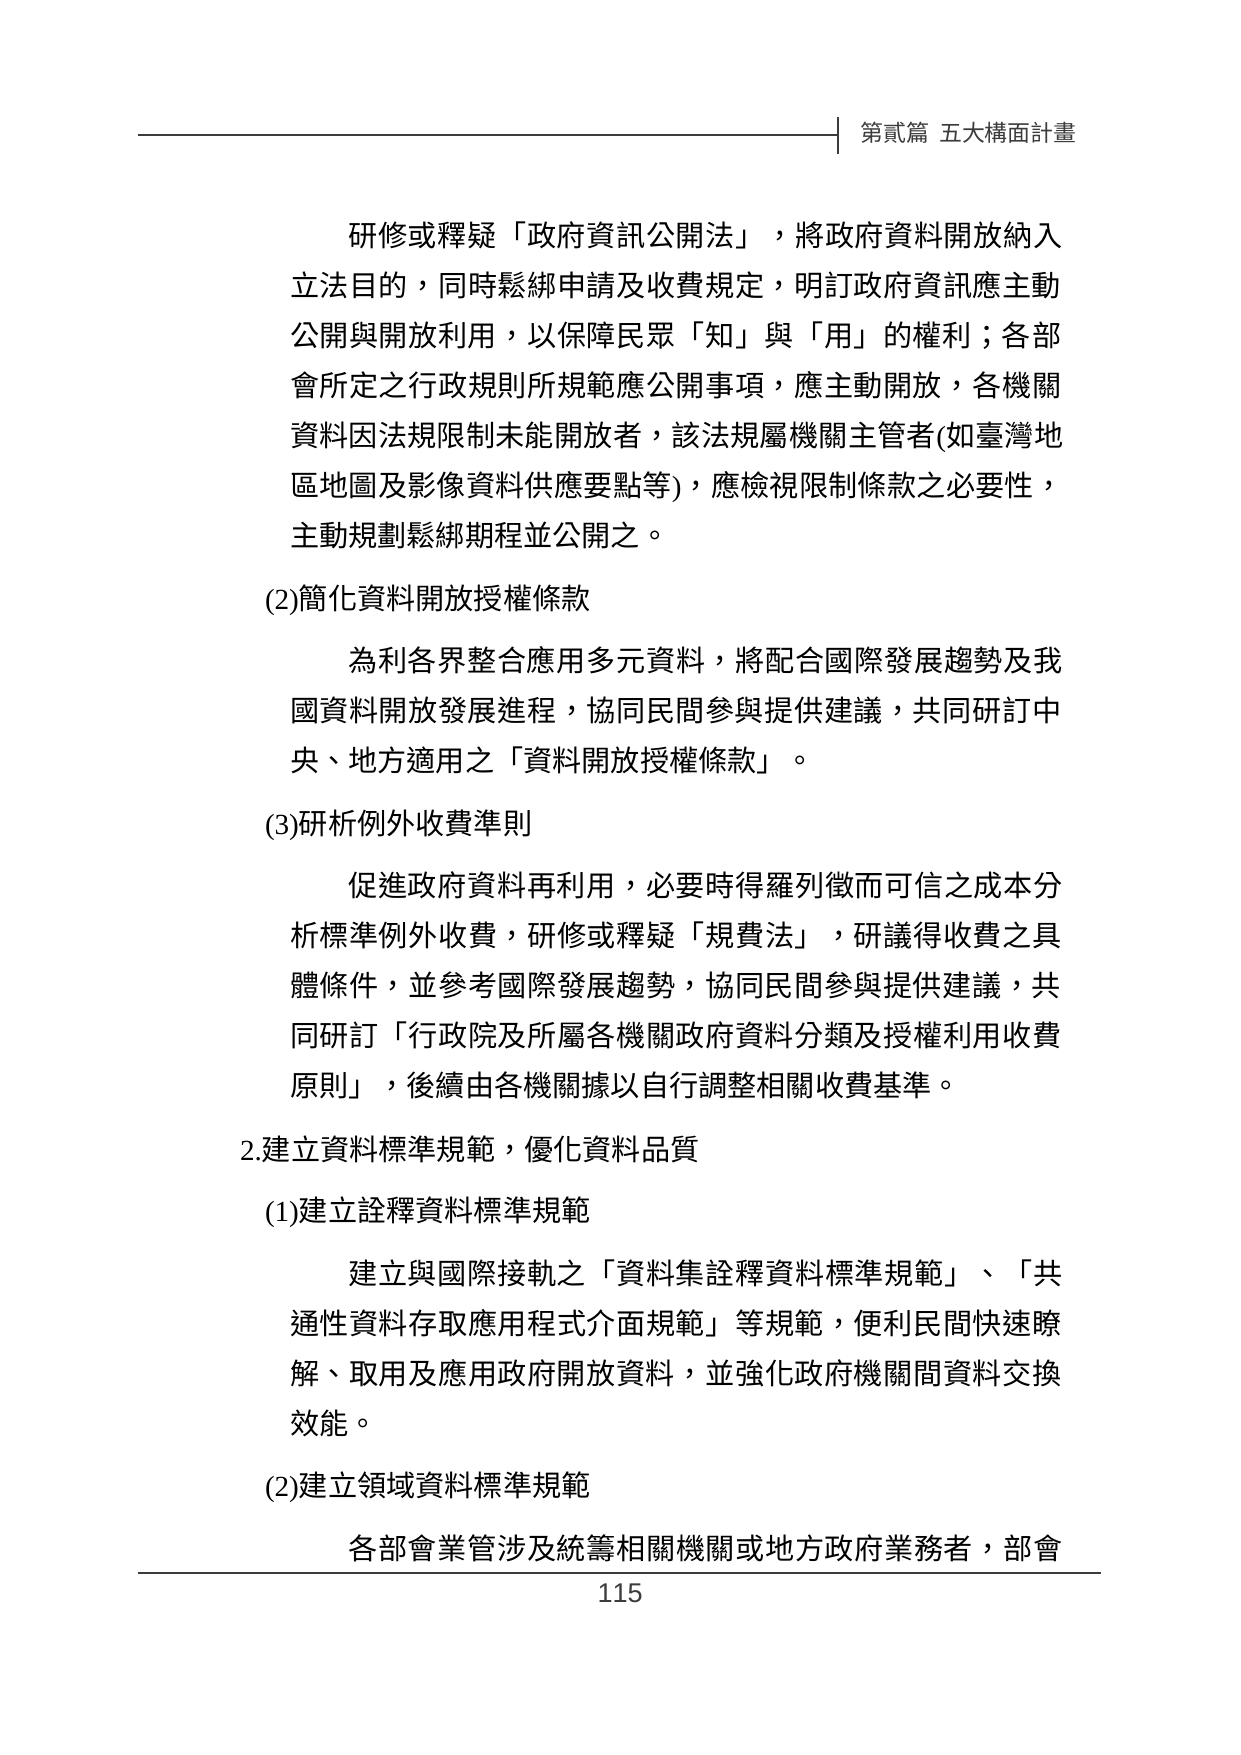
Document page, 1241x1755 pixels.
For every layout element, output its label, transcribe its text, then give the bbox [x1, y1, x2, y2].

text (3)研析例外收費準則 [265, 794, 1063, 844]
text 2.建立資料標準規範，優化資料品質 [240, 1119, 1063, 1169]
text (2)建立領域資料標準規範 [265, 1457, 1063, 1507]
text 促進政府資料再利用，必要時得羅列徵而可信之成本分析標準例外收費，研修或釋疑「規費法」，研議得收費之具體條件，並參考國際發展趨勢，協同民間參與提供建議，共同研訂「行政院及所屬各機關政府資料分類及授權利用收費原則」，後續由各機關據以自行調整相關收費基準。 [290, 857, 1063, 1107]
text 為利各界整合應用多元資料，將配合國際發展趨勢及我國資料開放發展進程，協同民間參與提供建議，共同研訂中央、地方適用之「資料開放授權條款」。 [290, 632, 1063, 782]
text (2)簡化資料開放授權條款 [265, 569, 1063, 619]
text 建立與國際接軌之「資料集詮釋資料標準規範」、「共通性資料存取應用程式介面規範」等規範，便利民間快速瞭解、取用及應用政府開放資料，並強化政府機關間資料交換效能。 [290, 1244, 1063, 1444]
text (1)建立詮釋資料標準規範 [265, 1182, 1063, 1232]
text 研修或釋疑「政府資訊公開法」，將政府資料開放納入立法目的，同時鬆綁申請及收費規定，明訂政府資訊應主動公開與開放利用，以保障民眾「知」與「用」的權利；各部會所定之行政規則所規範應公開事項，應主動開放，各機關資料因法規限制未能開放者，該法規屬機關主管者(如臺灣地區地圖及影像資料供應要點等)，應檢視限制條款之必要性，主動規劃鬆綁期程並公開之。 [290, 207, 1063, 557]
text 各部會業管涉及統籌相關機關或地方政府業務者，部會 [290, 1519, 1063, 1569]
